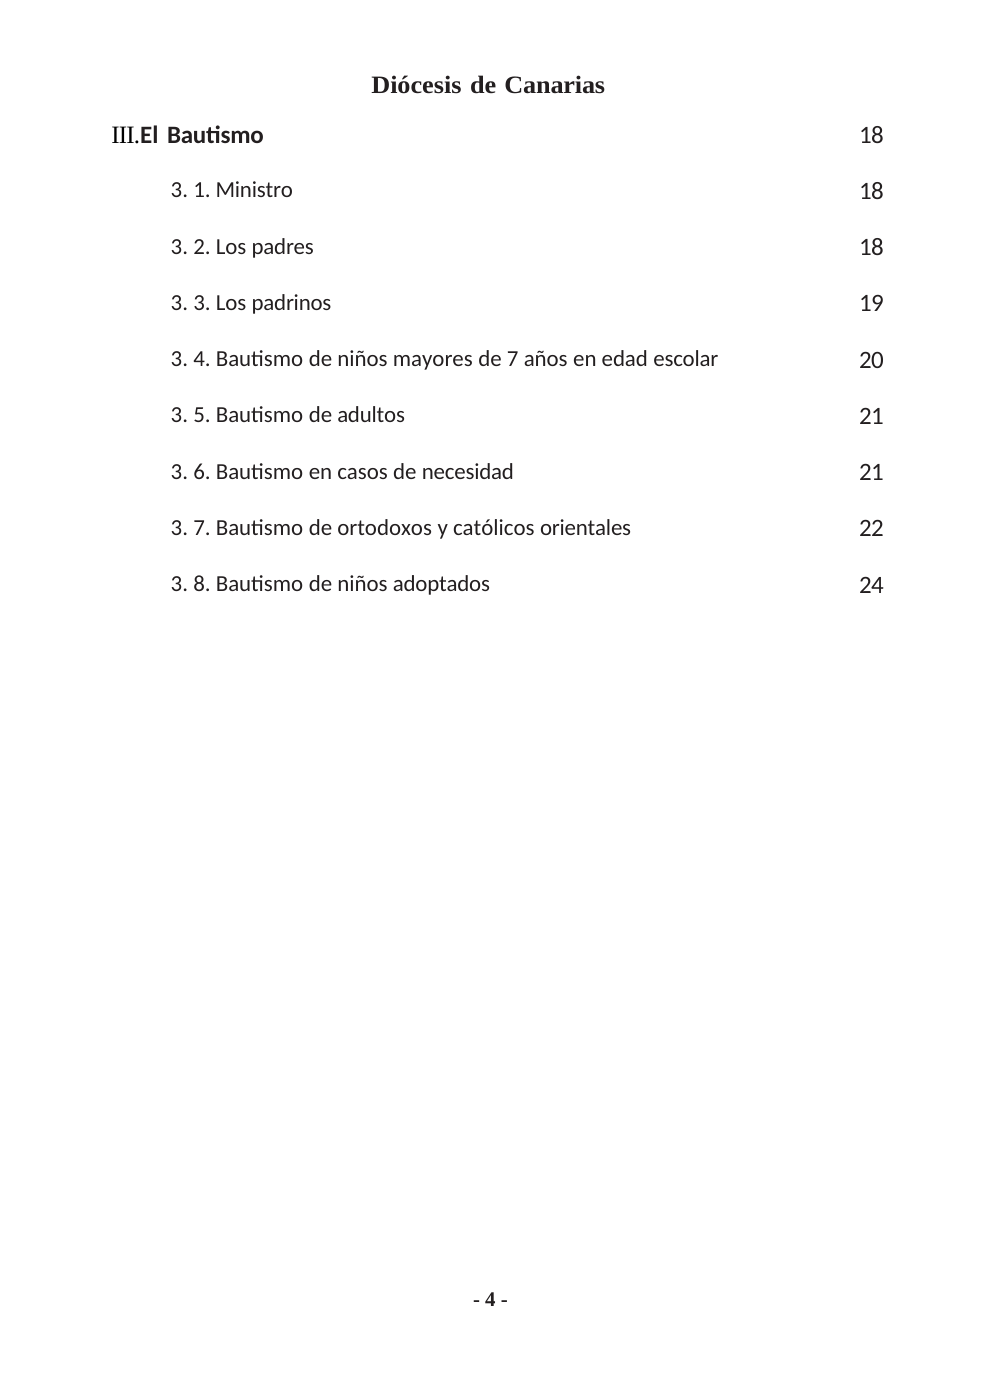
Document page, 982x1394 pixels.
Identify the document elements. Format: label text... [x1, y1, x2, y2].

list 5. Bautismo de adultos 21 [170, 400, 917, 431]
list 6. Bautismo en casos de necesidad 21 [170, 456, 917, 487]
list 3. Los padrinos 19 [170, 287, 917, 318]
list 4. Bautismo de niños mayores de 7 años en edad escolar 20 [170, 344, 917, 374]
list El Bautismo 18 [111, 119, 917, 149]
list 7. Bautismo de ortodoxos y católicos orientales 22 [170, 513, 917, 543]
list 8. Bautismo de niños adoptados 24 [170, 569, 917, 599]
list 2. Los padres 18 [170, 231, 917, 262]
list 1. Ministro 18 [170, 175, 917, 206]
